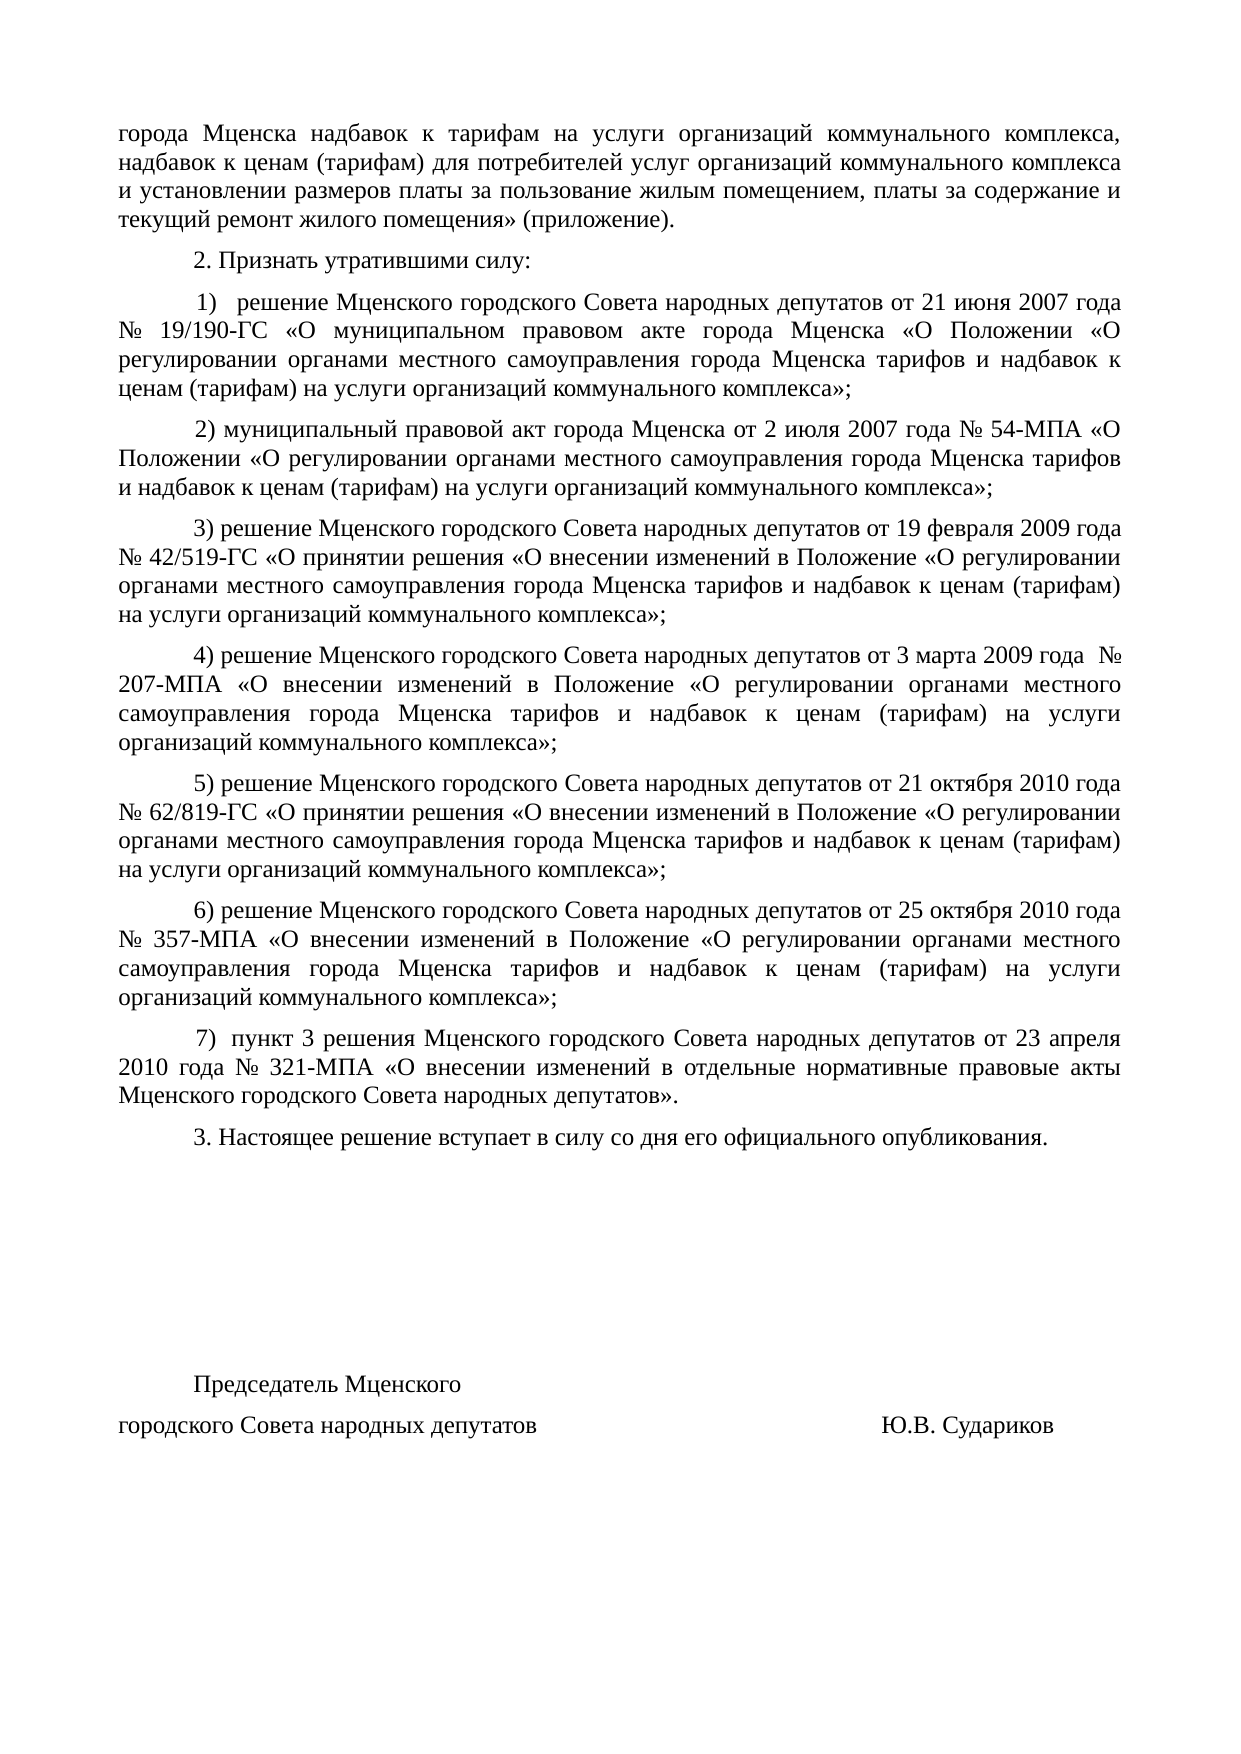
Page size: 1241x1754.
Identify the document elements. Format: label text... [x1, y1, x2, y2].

text 1) решение Мценского городского Совета народных депутатов от 21 июня 2007 года № 19/190-ГС «О муниципальном правовом акте города Мценска «О Положении «О регулировании органами местного самоуправления города Мценска тарифов и надбавок к ценам (тарифам) на услуги организаций коммунального комплекса»; [118, 287, 1122, 402]
text 5) решение Мценского городского Совета народных депутатов от 21 октября 2010 года № 62/819-ГС «О принятии решения «О внесении изменений в Положение «О регулировании органами местного самоуправления города Мценска тарифов и надбавок к ценам (тарифам) на услуги организаций коммунального комплекса»; [118, 768, 1122, 883]
text 4) решение Мценского городского Совета народных депутатов от 3 марта 2009 года № 207-МПА «О внесении изменений в Положение «О регулировании органами местного самоуправления города Мценска тарифов и надбавок к ценам (тарифам) на услуги организаций коммунального комплекса»; [118, 641, 1122, 756]
text городского Совета народных депутатов Ю.В. Судариков [118, 1411, 1122, 1439]
text 2) муниципальный правовой акт города Мценска от 2 июля 2007 года № 54-МПА «О Положении «О регулировании органами местного самоуправления города Мценска тарифов и надбавок к ценам (тарифам) на услуги организаций коммунального комплекса»; [118, 414, 1122, 501]
text 7) пункт 3 решения Мценского городского Совета народных депутатов от 23 апреля 2010 года № 321-МПА «О внесении изменений в отдельные нормативные правовые акты Мценского городского Совета народных депутатов». [118, 1023, 1122, 1109]
text 2. Признать утратившими силу: [118, 246, 1122, 274]
text 3) решение Мценского городского Совета народных депутатов от 19 февраля 2009 года № 42/519-ГС «О принятии решения «О внесении изменений в Положение «О регулировании органами местного самоуправления города Мценска тарифов и надбавок к ценам (тарифам) на услуги организаций коммунального комплекса»; [118, 513, 1122, 628]
text 3. Настоящее решение вступает в силу со дня его официального опубликования. [118, 1122, 1122, 1151]
text города Мценска надбавок к тарифам на услуги организаций коммунального комплекса, надбавок к ценам (тарифам) для потребителей услуг организаций коммунального комплекса и установлении размеров платы за пользование жилым помещением, платы за содержание и текущий ремонт жилого помещения» (приложение). [118, 118, 1122, 233]
text 6) решение Мценского городского Совета народных депутатов от 25 октября 2010 года № 357-МПА «О внесении изменений в Положение «О регулировании органами местного самоуправления города Мценска тарифов и надбавок к ценам (тарифам) на услуги организаций коммунального комплекса»; [118, 896, 1122, 1011]
text Председатель Мценского [118, 1369, 1122, 1398]
